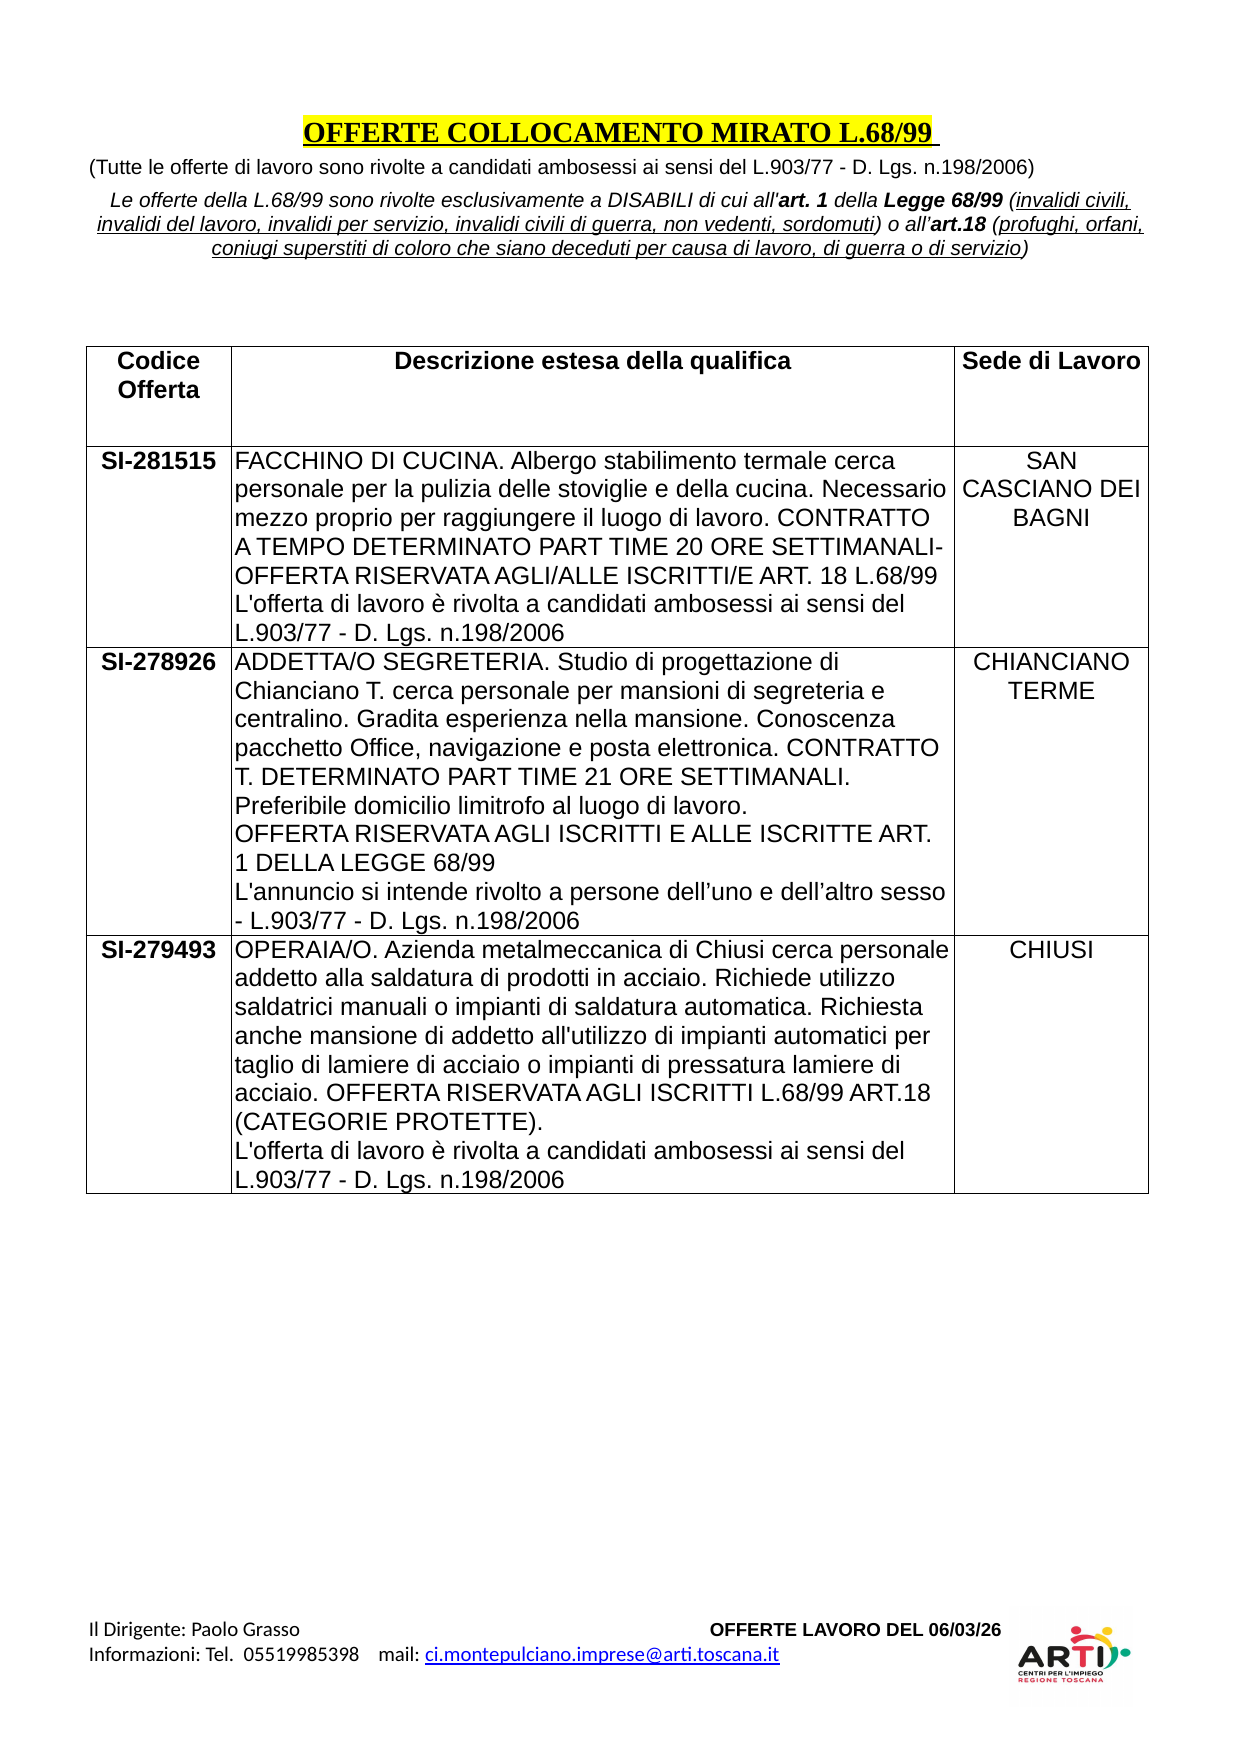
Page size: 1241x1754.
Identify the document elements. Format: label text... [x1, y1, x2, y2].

table_header Sede di Lavoro [955, 347, 1148, 446]
table_cell OPERAIA/O. Azienda metalmeccanica di Chiusi cerca personale addetto alla saldatura di prodotti in acciaio. Richiede utilizzo saldatrici manuali o impianti di saldatura automatica. Richiesta anche mansione di addetto all'utilizzo di impianti automatici per taglio di lamiere di acciaio o impianti di pressatura lamiere di acciaio. OFFERTA RISERVATA AGLI ISCRITTI L.68/99 ART.18 (CATEGORIE PROTETTE). L'offerta di lavoro è rivolta a candidati ambosessi ai sensi del L.903/77 - D. Lgs. n.198/2006 [232, 936, 954, 1193]
picture [1008, 1606, 1133, 1707]
table_cell SAN CASCIANO DEI BAGNI [955, 447, 1148, 647]
table_cell SI-281515 [87, 447, 231, 647]
table_cell CHIUSI [955, 936, 1148, 1193]
text OFFERTE COLLOCAMENTO MIRATO L.68/99 [89, 115, 1146, 148]
table_cell ADDETTA/O SEGRETERIA. Studio di progettazione di Chianciano T. cerca personale per mansioni di segreteria e centralino. Gradita esperienza nella mansione. Conoscenza pacchetto Office, navigazione e posta elettronica. CONTRATTO T. DETERMINATO PART TIME 21 ORE SETTIMANALI. Preferibile domicilio limitrofo al luogo di lavoro. OFFERTA RISERVATA AGLI ISCRITTI E ALLE ISCRITTE ART. 1 DELLA LEGGE 68/99 L'annuncio si intende rivolto a persone dell’uno e dell’altro sesso - L.903/77 - D. Lgs. n.198/2006 [232, 648, 954, 934]
table_cell SI-279493 [87, 936, 231, 1193]
text Le offerte della L.68/99 sono rivolte esclusivamente a DISABILI di cui all'art. 1 della Legge 68/99 (invalidi civili, invalidi del lavoro, invalidi per servizio, invalidi civili di guerra, non vedenti, sordomuti) o all’art.18 (profughi, orfani, coniugi superstiti di coloro che siano deceduti per causa di lavoro, di guerra o di servizio) [89, 188, 1152, 260]
text (Tutte le offerte di lavoro sono rivolte a candidati ambosessi ai sensi del L.903/77 - D. Lgs. n.198/2006) [89, 154, 1140, 178]
table_cell CHIANCIANO TERME [955, 648, 1148, 934]
table_header Codice Offerta [87, 347, 231, 446]
table_cell FACCHINO DI CUCINA. Albergo stabilimento termale cerca personale per la pulizia delle stoviglie e della cucina. Necessario mezzo proprio per raggiungere il luogo di lavoro. CONTRATTO A TEMPO DETERMINATO PART TIME 20 ORE SETTIMANALI- OFFERTA RISERVATA AGLI/ALLE ISCRITTI/E ART. 18 L.68/99 L'offerta di lavoro è rivolta a candidati ambosessi ai sensi del L.903/77 - D. Lgs. n.198/2006 [232, 447, 954, 647]
table_header Descrizione estesa della qualifica [232, 347, 954, 446]
table_cell SI-278926 [87, 648, 231, 934]
